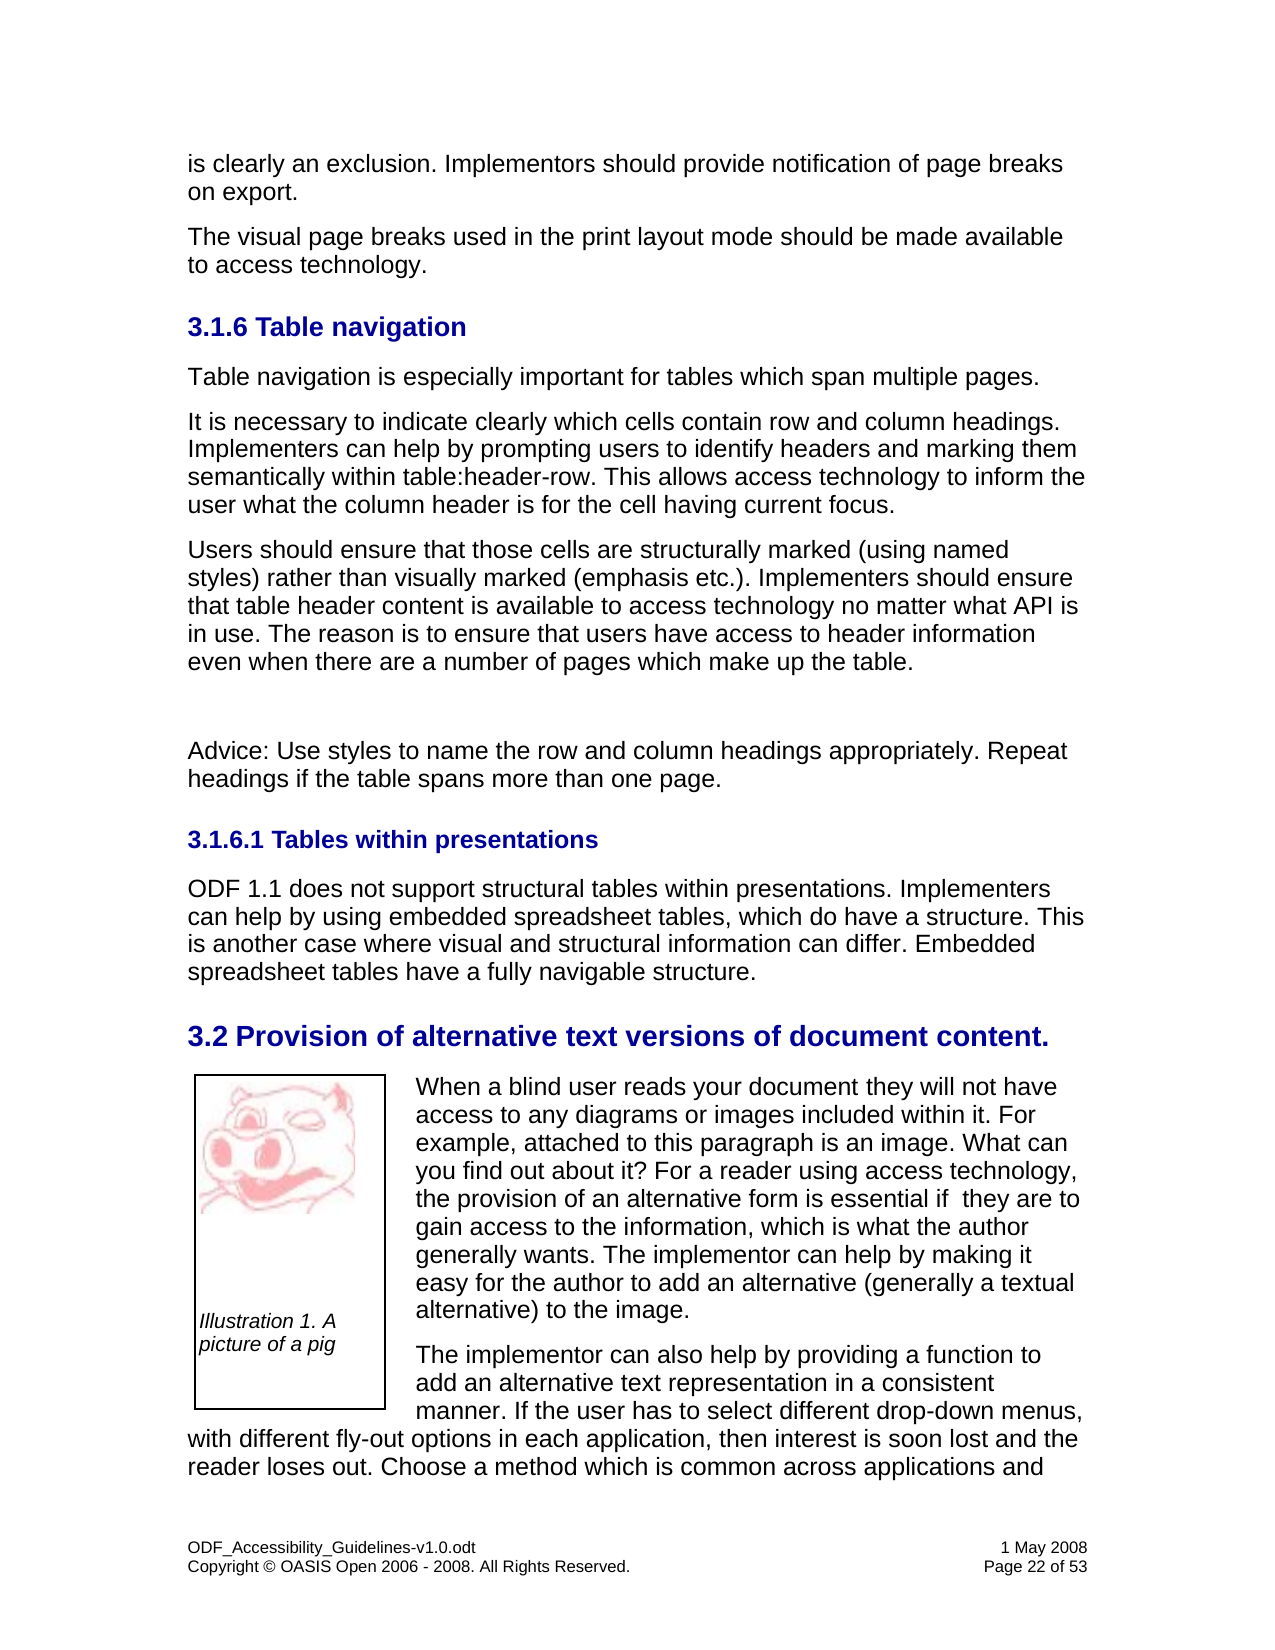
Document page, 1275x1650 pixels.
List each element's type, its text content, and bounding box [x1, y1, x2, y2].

text Users should ensure that those cells are structurally marked (using named styles) rather than visually marked (emphasis etc.). Implementers should ensure that table header content is available to access technology no matter what API is in use. The reason is to ensure that users have access to header information even when there are a number of pages which make up the table. [187, 536, 1088, 675]
text ODF 1.1 does not support structural tables within presentations. Implementers can help by using embedded spreadsheet tables, which do have a structure. This is another case where visual and structural information can differ. Embedded spreadsheet tables have a fully navigable structure. [187, 874, 1088, 986]
text is clearly an exclusion. Implementors should provide notification of page breaks on export. [187, 150, 1088, 206]
text When a blind user reads your document they will not have access to any diagrams or images included within it. For example, attached to this paragraph is an image. What can you find out about it? For a reader using access technology, the provision of an alternative form is essential if they are to gain access to the information, which is what the author generally wants. The implementor can help by making it easy for the author to add an alternative (generally a textual alternative) to the image. [187, 1073, 1088, 1324]
text The visual page breaks used in the print layout mode should be made available to access technology. [187, 222, 1088, 278]
picture [198, 1081, 356, 1214]
text Table navigation is especially important for tables which span multiple pages. [187, 363, 1088, 391]
text The implementor can also help by providing a function to add an alternative text representation in a consistent manner. If the user has to select different drop-down menus, with different fly-out options in each application, then interest is soon lost and the reader loses out. Choose a method which is common across applications and [187, 1341, 1088, 1480]
text It is necessary to indicate clearly which cells contain row and column headings. Implementers can help by prompting users to identify headers and marking them semantically within table:header-row. This allows access technology to inform the user what the column header is for the cell having current focus. [187, 407, 1088, 519]
subtitle Provision of alternative text versions of document content. [187, 1019, 1088, 1052]
text When a blind user reads your document they will not have access to any diagrams or images included within it. For example, attached to this paragraph is an image. What can you find out about it? For a reader using access technology, the provision of an alternative form is essential if they are to gain access to the information, which is what the author generally wants. The implementor can help by making it easy for the author to add an alternative (generally a textual alternative) to the image. [196, 1076, 384, 1408]
subtitle Table navigation [187, 312, 1088, 342]
subtitle Tables within presentations [187, 826, 1088, 854]
text Illustration 1. A picture of a pig [199, 1309, 381, 1356]
text Advice: Use styles to name the row and column headings appropriately. Repeat headings if the table spans more than one page. [187, 737, 1088, 792]
